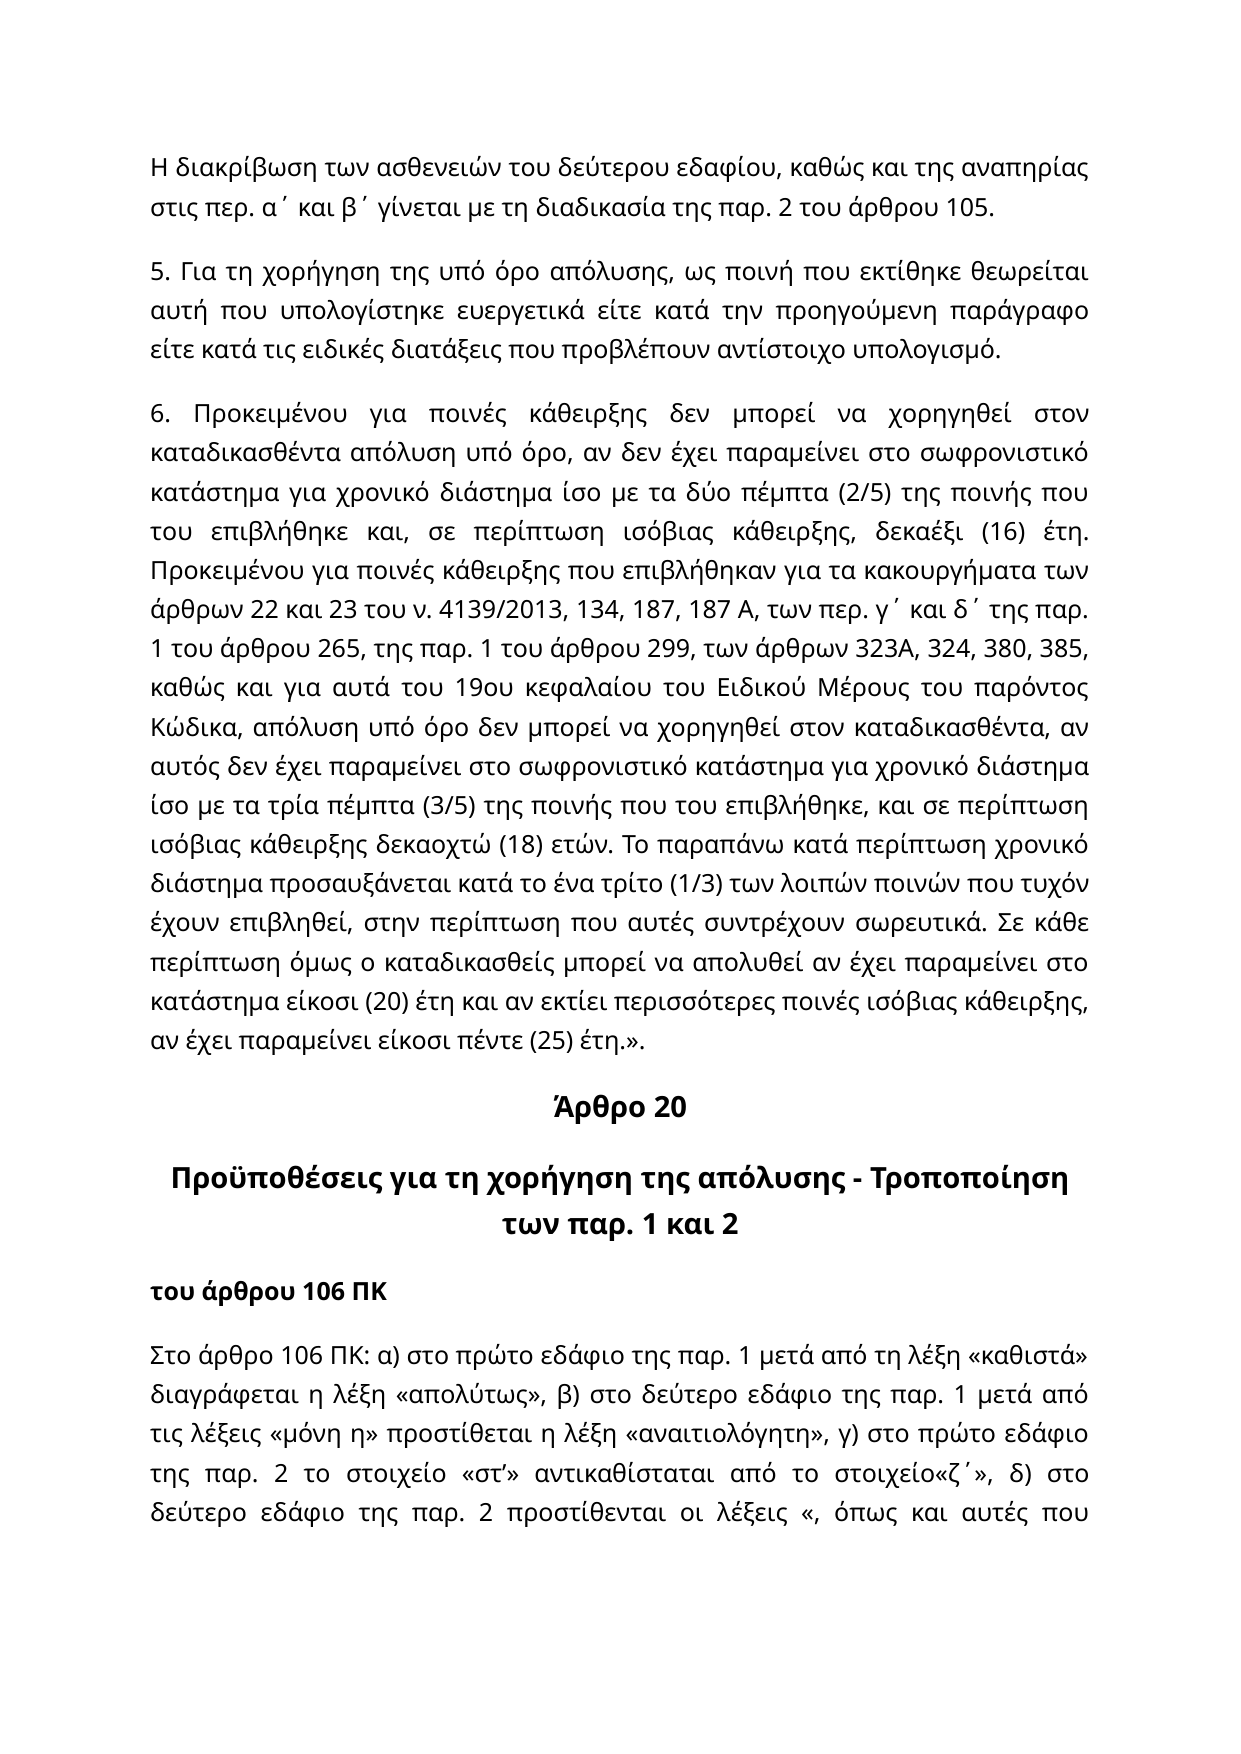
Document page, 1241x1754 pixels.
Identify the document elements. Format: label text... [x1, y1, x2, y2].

text Η διακρίβωση των ασθενειών του δεύτερου εδαφίου, καθώς και της αναπηρίας στις περ. α΄ και β΄ γίνεται με τη διαδικασία της παρ. 2 του άρθρου 105. [150, 150, 1090, 223]
text του άρθρου 106 ΠΚ [150, 1273, 1090, 1308]
text Στο άρθρο 106 ΠΚ: α) στο πρώτο εδάφιο της παρ. 1 μετά από τη λέξη «καθιστά» διαγράφεται η λέξη «απολύτως», β) στο δεύτερο εδάφιο της παρ. 1 μετά από τις λέξεις «μόνη η» προστίθεται η λέξη «αναιτιολόγητη», γ) στο πρώτο εδάφιο της παρ. 2 το στοιχείο «στ’» αντικαθίσταται από το στοιχείο«ζ΄», δ) στο δεύτερο εδάφιο της παρ. 2 προστίθενται οι λέξεις «, όπως και αυτές που [150, 1338, 1090, 1528]
subtitle Προϋποθέσεις για τη χορήγηση της απόλυσης - Τροποποίηση των παρ. 1 και 2 [150, 1157, 1090, 1243]
text 5. Για τη χορήγηση της υπό όρο απόλυσης, ως ποινή που εκτίθηκε θεωρείται αυτή που υπολογίστηκε ευεργετικά είτε κατά την προηγούμενη παράγραφο είτε κατά τις ειδικές διατάξεις που προβλέπουν αντίστοιχο υπολογισμό. [150, 253, 1090, 366]
text 6. Προκειμένου για ποινές κάθειρξης δεν μπορεί να χορηγηθεί στον καταδικασθέντα απόλυση υπό όρο, αν δεν έχει παραμείνει στο σωφρονιστικό κατάστημα για χρονικό διάστημα ίσο με τα δύο πέμπτα (2/5) της ποινής που του επιβλήθηκε και, σε περίπτωση ισόβιας κάθειρξης, δεκαέξι (16) έτη. Προκειμένου για ποινές κάθειρξης που επιβλήθηκαν για τα κακουργήματα των άρθρων 22 και 23 του ν. 4139/2013, 134, 187, 187 Α, των περ. γ΄ και δ΄ της παρ. 1 του άρθρου 265, της παρ. 1 του άρθρου 299, των άρθρων 323Α, 324, 380, 385, καθώς και για αυτά του 19ου κεφαλαίου του Ειδικού Μέρους του παρόντος Kώδικα, απόλυση υπό όρο δεν μπορεί να χορηγηθεί στον καταδικασθέντα, αν αυτός δεν έχει παραμείνει στο σωφρονιστικό κατάστημα για χρονικό διάστημα ίσο με τα τρία πέμπτα (3/5) της ποινής που του επιβλήθηκε, και σε περίπτωση ισόβιας κάθειρξης δεκαοχτώ (18) ετών. Το παραπάνω κατά περίπτωση χρονικό διάστημα προσαυξάνεται κατά το ένα τρίτο (1/3) των λοιπών ποινών που τυχόν έχουν επιβληθεί, στην περίπτωση που αυτές συντρέχουν σωρευτικά. Σε κάθε περίπτωση όμως ο καταδικασθείς μπορεί να απολυθεί αν έχει παραμείνει στο κατάστημα είκοσι (20) έτη και αν εκτίει περισσότερες ποινές ισόβιας κάθειρξης, αν έχει παραμείνει είκοσι πέντε (25) έτη.». [150, 396, 1090, 1057]
subtitle Άρθρο 20 [150, 1087, 1090, 1126]
